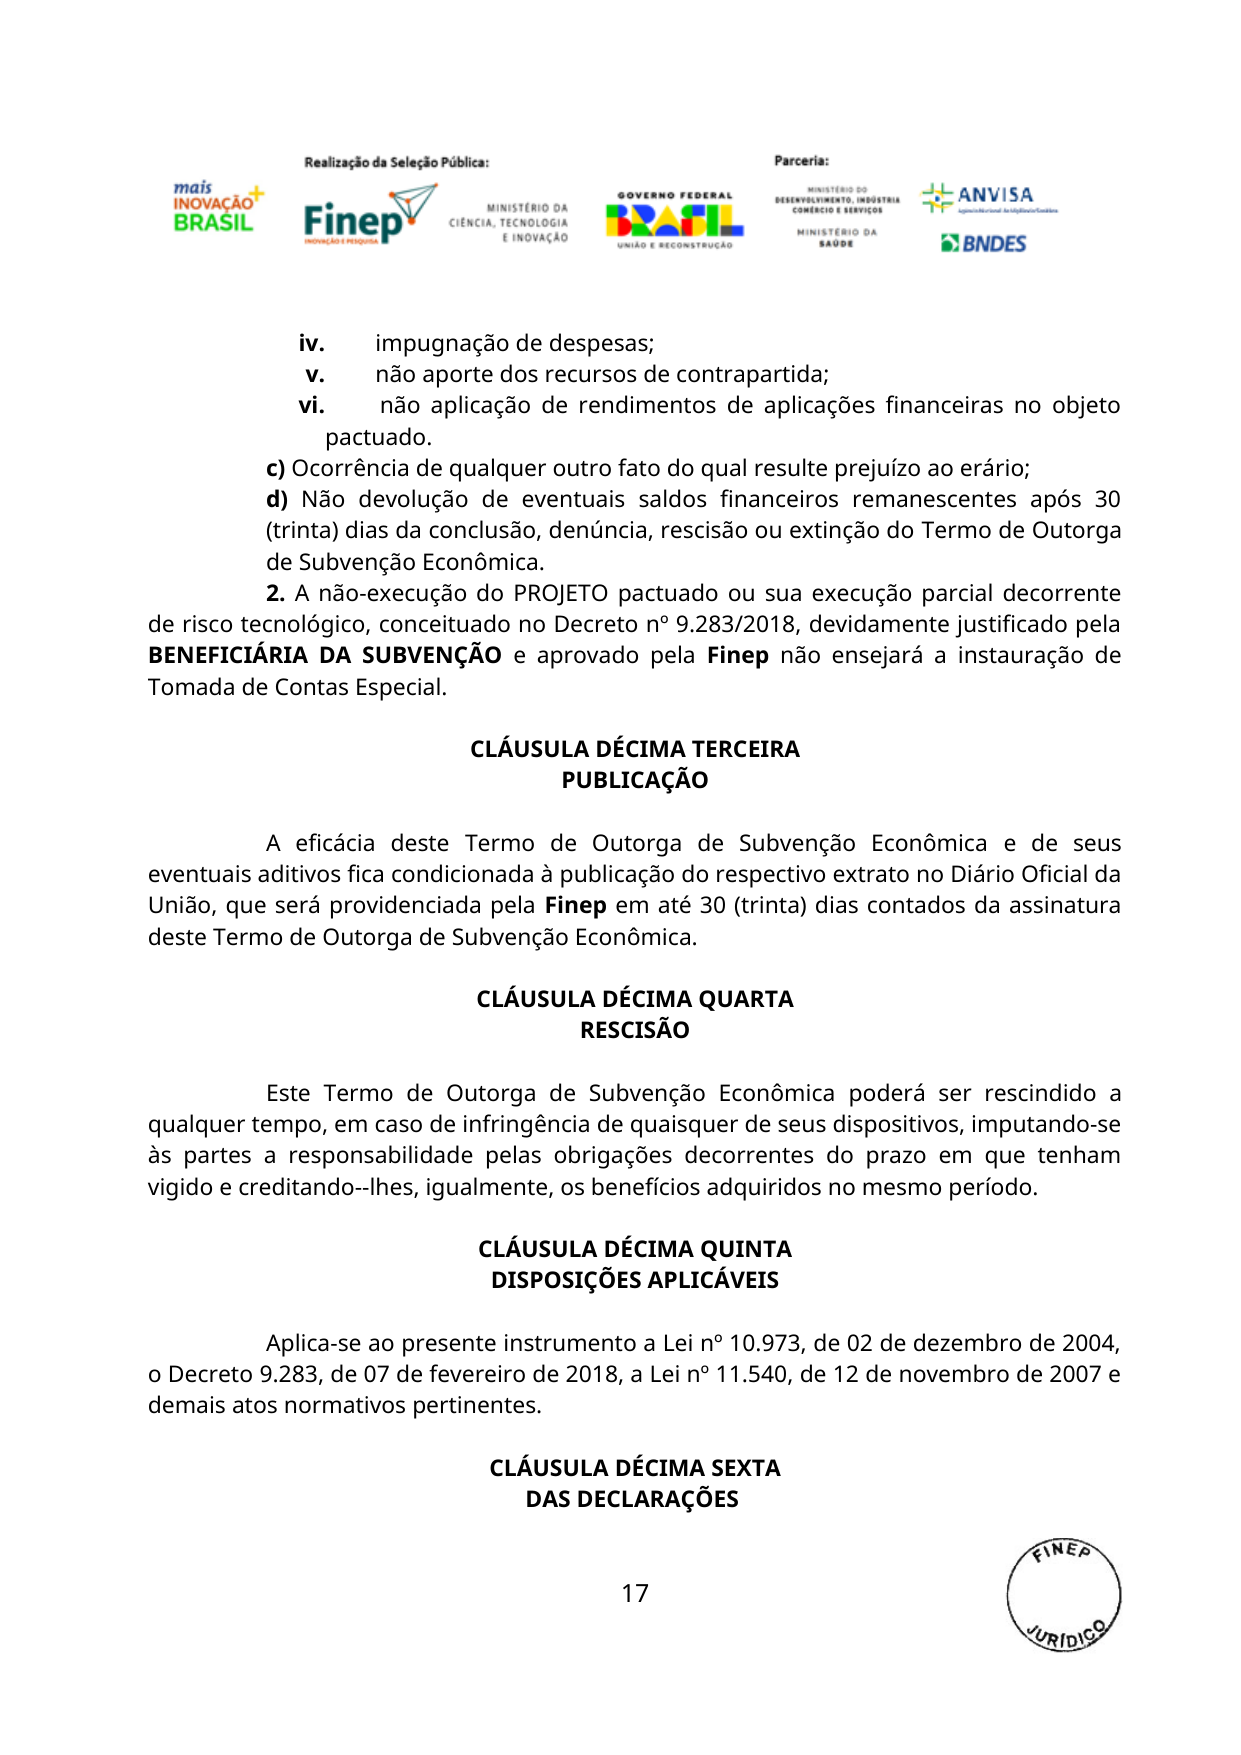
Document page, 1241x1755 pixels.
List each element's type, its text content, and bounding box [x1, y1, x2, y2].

subtitle DAS DECLARAÇÕES [148, 1483, 1122, 1514]
subtitle CLÁUSULA DÉCIMA TERCEIRA [148, 733, 1122, 764]
list impugnação de despesas; [325, 327, 1122, 358]
subtitle DISPOSIÇÕES APLICÁVEIS [148, 1264, 1122, 1296]
text Este Termo de Outorga de Subvenção Econômica poderá ser rescindido a qualquer tempo, em caso de infringência de quaisquer de seus dispositivos, imputando-se às partes a responsabilidade pelas obrigações decorrentes do prazo em que tenham vigido e creditando--lhes, igualmente, os benefícios adquiridos no mesmo período. [148, 1077, 1122, 1202]
text A eficácia deste Termo de Outorga de Subvenção Econômica e de seus eventuais aditivos fica condicionada à publicação do respectivo extrato no Diário Oficial da União, que será providenciada pela Finep em até 30 (trinta) dias contados da assinatura deste Termo de Outorga de Subvenção Econômica. [148, 827, 1122, 952]
list não aporte dos recursos de contrapartida; [325, 358, 1122, 389]
text c) Ocorrência de qualquer outro fato do qual resulte prejuízo ao erário; [266, 452, 1122, 483]
subtitle RESCISÃO [148, 1014, 1122, 1046]
subtitle CLÁUSULA DÉCIMA SEXTA [148, 1452, 1122, 1483]
subtitle PUBLICAÇÃO [148, 764, 1122, 796]
text Aplica-se ao presente instrumento a Lei nº 10.973, de 02 de dezembro de 2004, o Decreto 9.283, de 07 de fevereiro de 2018, a Lei nº 11.540, de 12 de novembro de 2007 e demais atos normativos pertinentes. [148, 1327, 1122, 1421]
subtitle CLÁUSULA DÉCIMA QUINTA [148, 1233, 1122, 1264]
list não aplicação de rendimentos de aplicações financeiras no objeto pactuado. [325, 389, 1122, 452]
subtitle CLÁUSULA DÉCIMA QUARTA [148, 983, 1122, 1014]
text 2. A não-execução do PROJETO pactuado ou sua execução parcial decorrente de risco tecnológico, conceituado no Decreto nº 9.283/2018, devidamente justificado pela BENEFICIÁRIA DA SUBVENÇÃO e aprovado pela Finep não ensejará a instauração de Tomada de Contas Especial. [148, 577, 1122, 702]
text d) Não devolução de eventuais saldos financeiros remanescentes após 30 (trinta) dias da conclusão, denúncia, rescisão ou extinção do Termo de Outorga de Subvenção Econômica. [266, 483, 1122, 577]
